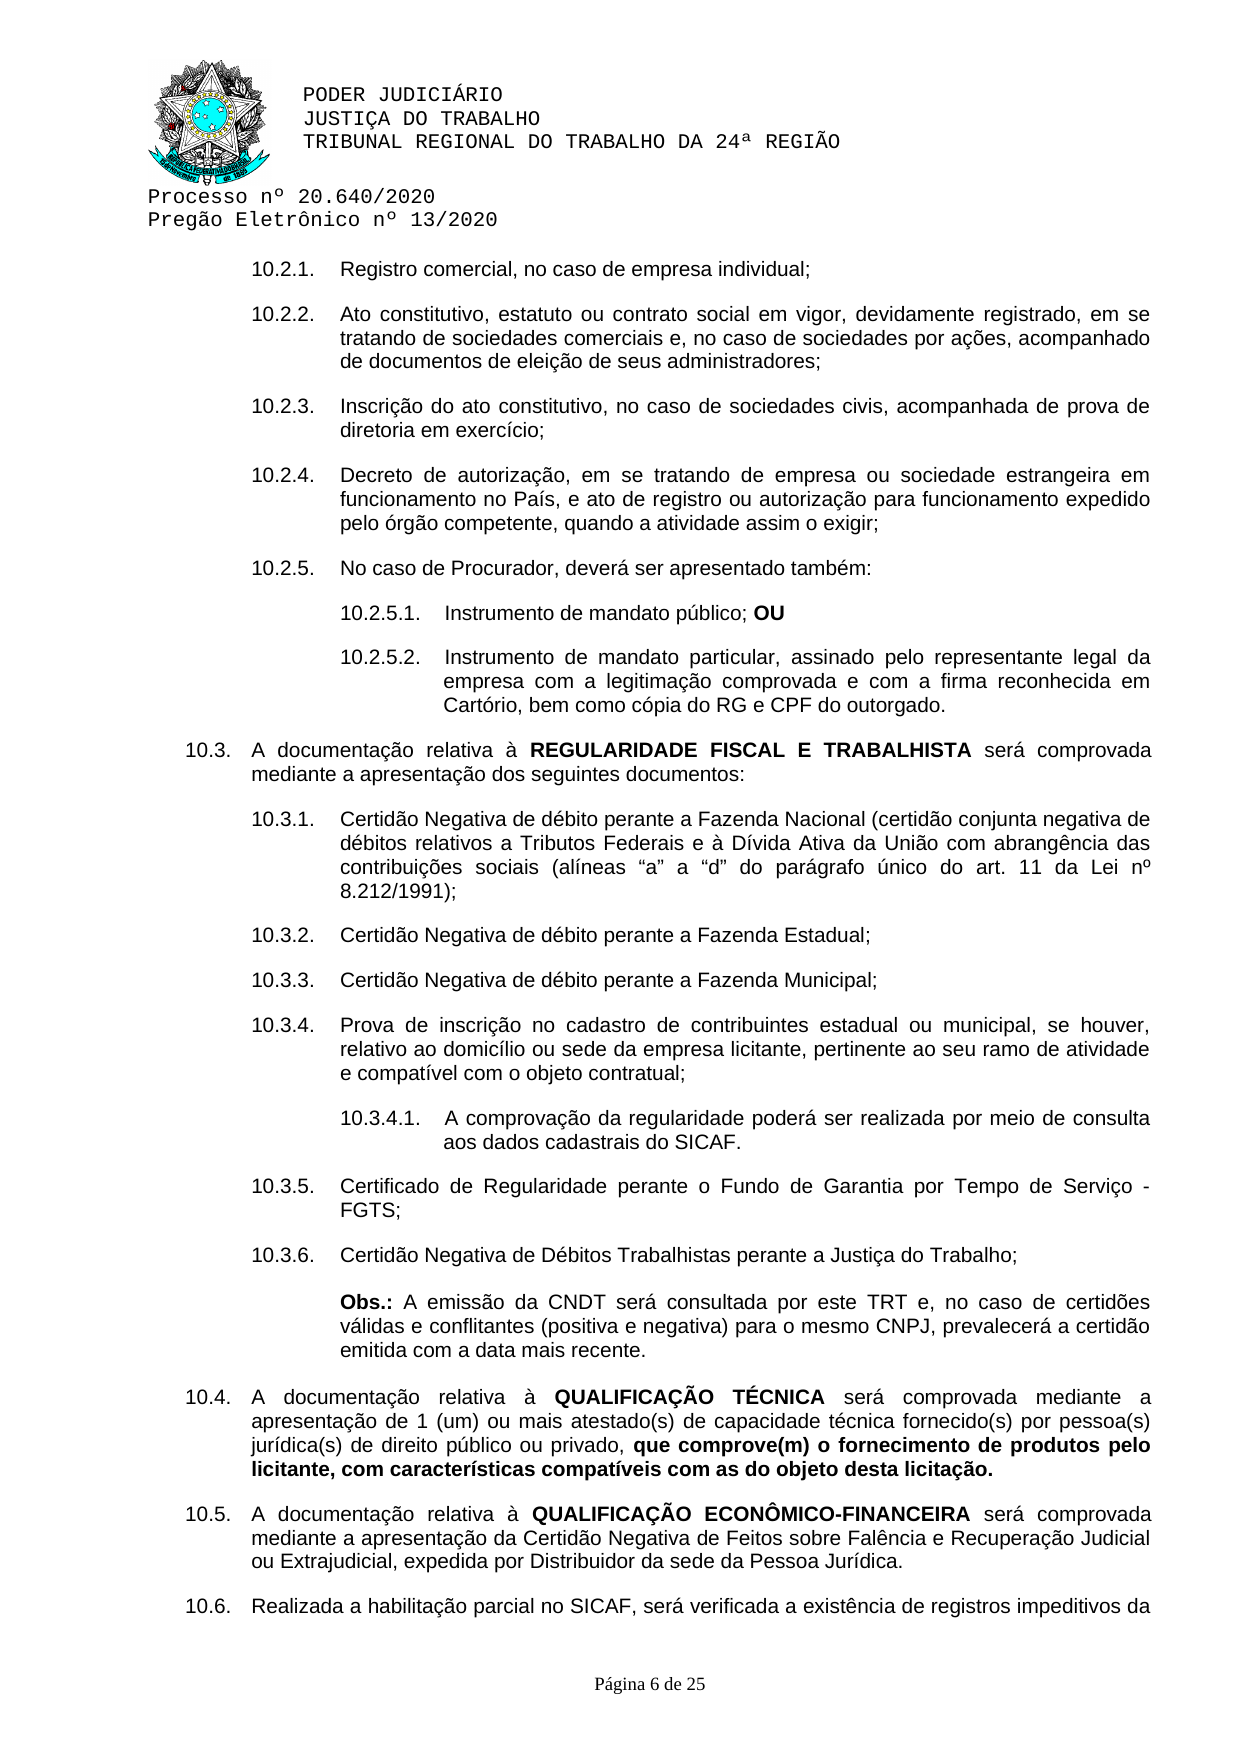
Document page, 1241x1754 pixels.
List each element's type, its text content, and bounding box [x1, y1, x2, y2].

list Realizada a habilitação parcial no SICAF, será verificada a existência de registros impeditivos da [185, 1594, 1152, 1618]
list Certidão Negativa de débito perante a Fazenda Municipal; [251, 968, 1152, 992]
list Decreto de autorização, em se tratando de empresa ou sociedade estrangeira em funcionamento no País, e ato de registro ou autorização para funcionamento expedido pelo órgão competente, quando a atividade assim o exigir; [251, 463, 1152, 535]
list Certidão Negativa de Débitos Trabalhistas perante a Justiça do Trabalho; [251, 1243, 1152, 1267]
list Certidão Negativa de débito perante a Fazenda Estadual; [251, 923, 1152, 947]
list Inscrição do ato constitutivo, no caso de sociedades civis, acompanhada de prova de diretoria em exercício; [251, 394, 1152, 442]
list Instrumento de mandato público; OU [340, 600, 1152, 624]
picture [147, 59, 272, 186]
list Ato constitutivo, estatuto ou contrato social em vigor, devidamente registrado, em se tratando de sociedades comerciais e, no caso de sociedades por ações, acompanhado de documentos de eleição de seus administradores; [251, 301, 1152, 373]
list Prova de inscrição no cadastro de contribuintes estadual ou municipal, se houver, relativo ao domicílio ou sede da empresa licitante, pertinente ao seu ramo de atividade e compatível com o objeto contratual; [251, 1013, 1152, 1085]
list No caso de Procurador, deverá ser apresentado também: [251, 556, 1152, 579]
text Obs.: A emissão da CNDT será consultada por este TRT e, no caso de certidões válidas e conflitantes (positiva e negativa) para o mesmo CNPJ, prevalecerá a certidão emitida com a data mais recente. [340, 1290, 1152, 1362]
list Registro comercial, no caso de empresa individual; [251, 257, 1152, 281]
list Certidão Negativa de débito perante a Fazenda Nacional (certidão conjunta negativa de débitos relativos a Tributos Federais e à Dívida Ativa da União com abrangência das contribuições sociais (alíneas “a” a “d” do parágrafo único do art. 11 da Lei nº 8.212/1991); [251, 807, 1152, 902]
list A documentação relativa à QUALIFICAÇÃO TÉCNICA será comprovada mediante a apresentação de 1 (um) ou mais atestado(s) de capacidade técnica fornecido(s) por pessoa(s) jurídica(s) de direito público ou privado, que comprove(m) o fornecimento de produtos pelo licitante, com características compatíveis com as do objeto desta licitação. [185, 1385, 1152, 1481]
list A comprovação da regularidade poderá ser realizada por meio de consulta aos dados cadastrais do SICAF. [340, 1106, 1152, 1153]
list Certificado de Regularidade perante o Fundo de Garantia por Tempo de Serviço - FGTS; [251, 1174, 1152, 1222]
list A documentação relativa à REGULARIDADE FISCAL E TRABALHISTA será comprovada mediante a apresentação dos seguintes documentos: [185, 738, 1152, 786]
list A documentação relativa à QUALIFICAÇÃO ECONÔMICO-FINANCEIRA será comprovada mediante a apresentação da Certidão Negativa de Feitos sobre Falência e Recuperação Judicial ou Extrajudicial, expedida por Distribuidor da sede da Pessoa Jurídica. [185, 1501, 1152, 1573]
list Instrumento de mandato particular, assinado pelo representante legal da empresa com a legitimação comprovada e com a firma reconhecida em Cartório, bem como cópia do RG e CPF do outorgado. [340, 645, 1152, 717]
